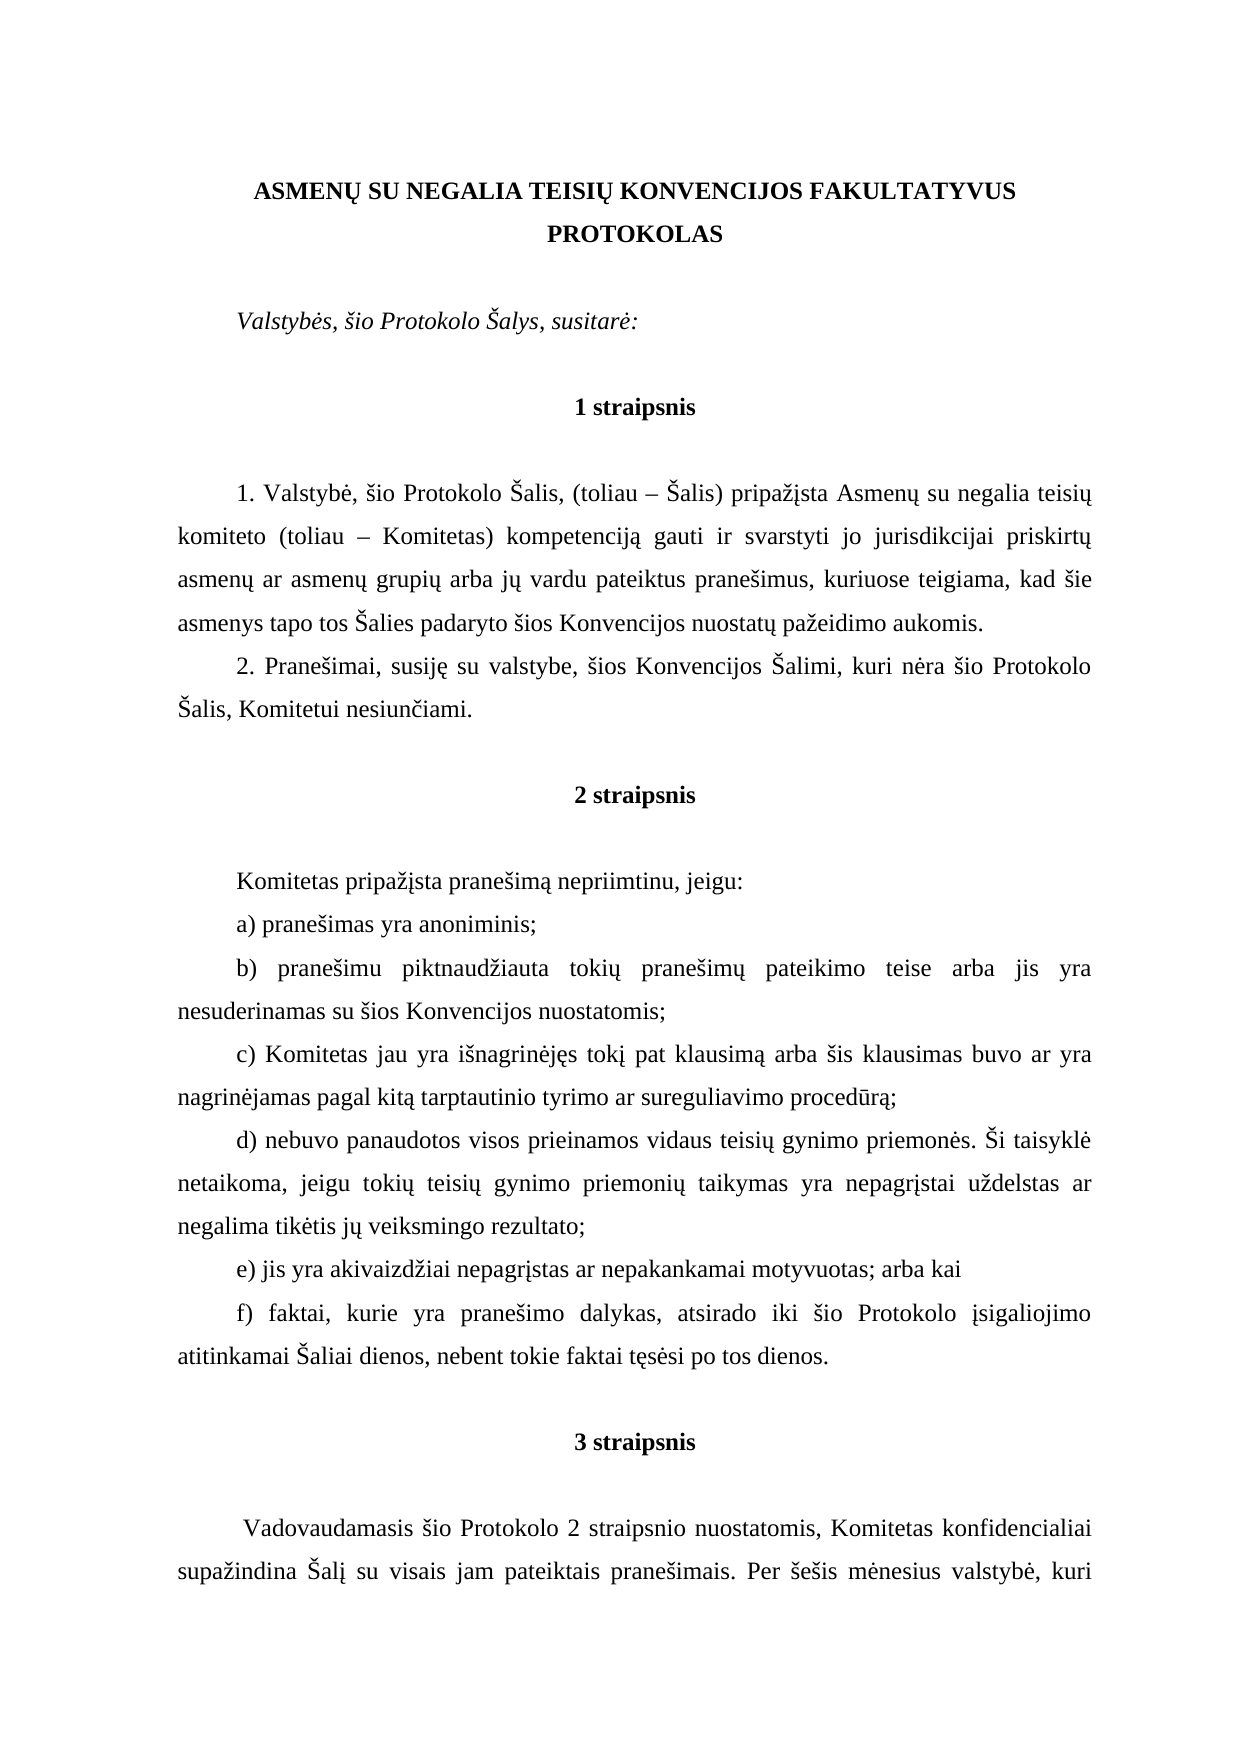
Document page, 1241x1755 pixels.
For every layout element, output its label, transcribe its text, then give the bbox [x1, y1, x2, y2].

text d) nebuvo panaudotos visos prieinamos vidaus teisių gynimo priemonės. Ši taisyklė netaikoma, jeigu tokių teisių gynimo priemonių taikymas yra nepagrįstai uždelstas ar negalima tikėtis jų veiksmingo rezultato; [177, 1125, 1093, 1240]
text Vadovaudamasis šio Protokolo 2 straipsnio nuostatomis, Komitetas konfidencialiai supažindina Šalį su visais jam pateiktais pranešimais. Per šešis mėnesius valstybė, kuri [177, 1513, 1093, 1585]
text Komitetas pripažįsta pranešimą nepriimtinu, jeigu: [177, 866, 1093, 895]
text a) pranešimas yra anoniminis; [177, 909, 1093, 938]
text ASMENŲ SU NEGALIA TEISIŲ KONVENCIJOS FAKULTATYVUS PROTOKOLAS [177, 176, 1093, 248]
text 1. Valstybė, šio Protokolo Šalis, (toliau – Šalis) pripažįsta Asmenų su negalia teisių komiteto (toliau – Komitetas) kompetenciją gauti ir svarstyti jo jurisdikcijai priskirtų asmenų ar asmenų grupių arba jų vardu pateiktus pranešimus, kuriuose teigiama, kad šie asmenys tapo tos Šalies padaryto šios Konvencijos nuostatų pažeidimo aukomis. [177, 478, 1093, 636]
text 2. Pranešimai, susiję su valstybe, šios Konvencijos Šalimi, kuri nėra šio Protokolo Šalis, Komitetui nesiunčiami. [177, 651, 1093, 723]
text 1 straipsnis [177, 392, 1093, 421]
text e) jis yra akivaizdžiai nepagrįstas ar nepakankamai motyvuotas; arba kai [177, 1254, 1093, 1283]
text 3 straipsnis [177, 1427, 1093, 1456]
text c) Komitetas jau yra išnagrinėjęs tokį pat klausimą arba šis klausimas buvo ar yra nagrinėjamas pagal kitą tarptautinio tyrimo ar sureguliavimo procedūrą; [177, 1039, 1093, 1111]
text f) faktai, kurie yra pranešimo dalykas, atsirado iki šio Protokolo įsigaliojimo atitinkamai Šaliai dienos, nebent tokie faktai tęsėsi po tos dienos. [177, 1298, 1093, 1369]
text b) pranešimu piktnaudžiauta tokių pranešimų pateikimo teise arba jis yra nesuderinamas su šios Konvencijos nuostatomis; [177, 953, 1093, 1024]
text 2 straipsnis [177, 780, 1093, 809]
text Valstybės, šio Protokolo Šalys, susitarė: [177, 306, 1093, 334]
